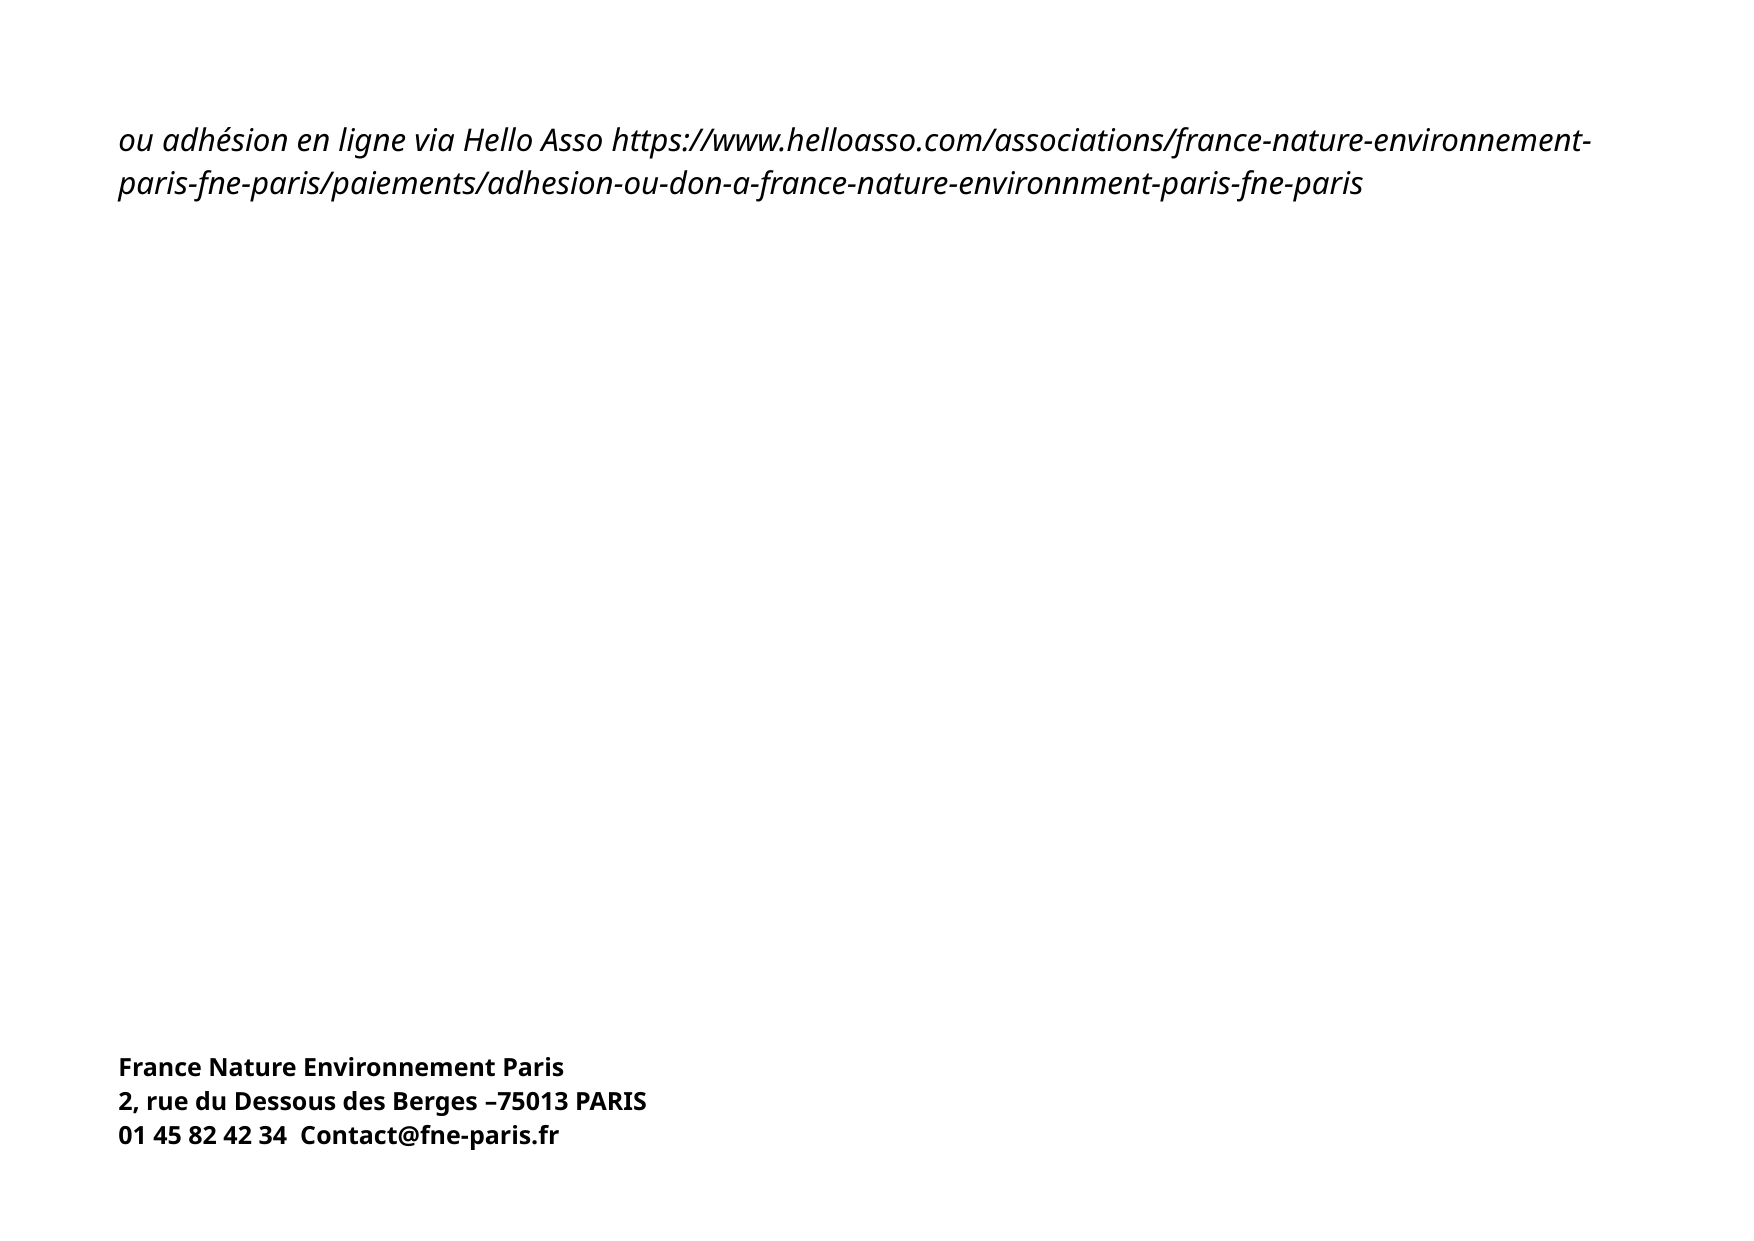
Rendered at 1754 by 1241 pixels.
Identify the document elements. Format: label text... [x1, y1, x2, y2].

text ou adhésion en ligne via Hello Asso https://www.helloasso.com/associations/france-nature-environnement-paris-fne-paris/paiements/adhesion-ou-don-a-france-nature-environnment-paris-fne-paris [118, 118, 1636, 203]
